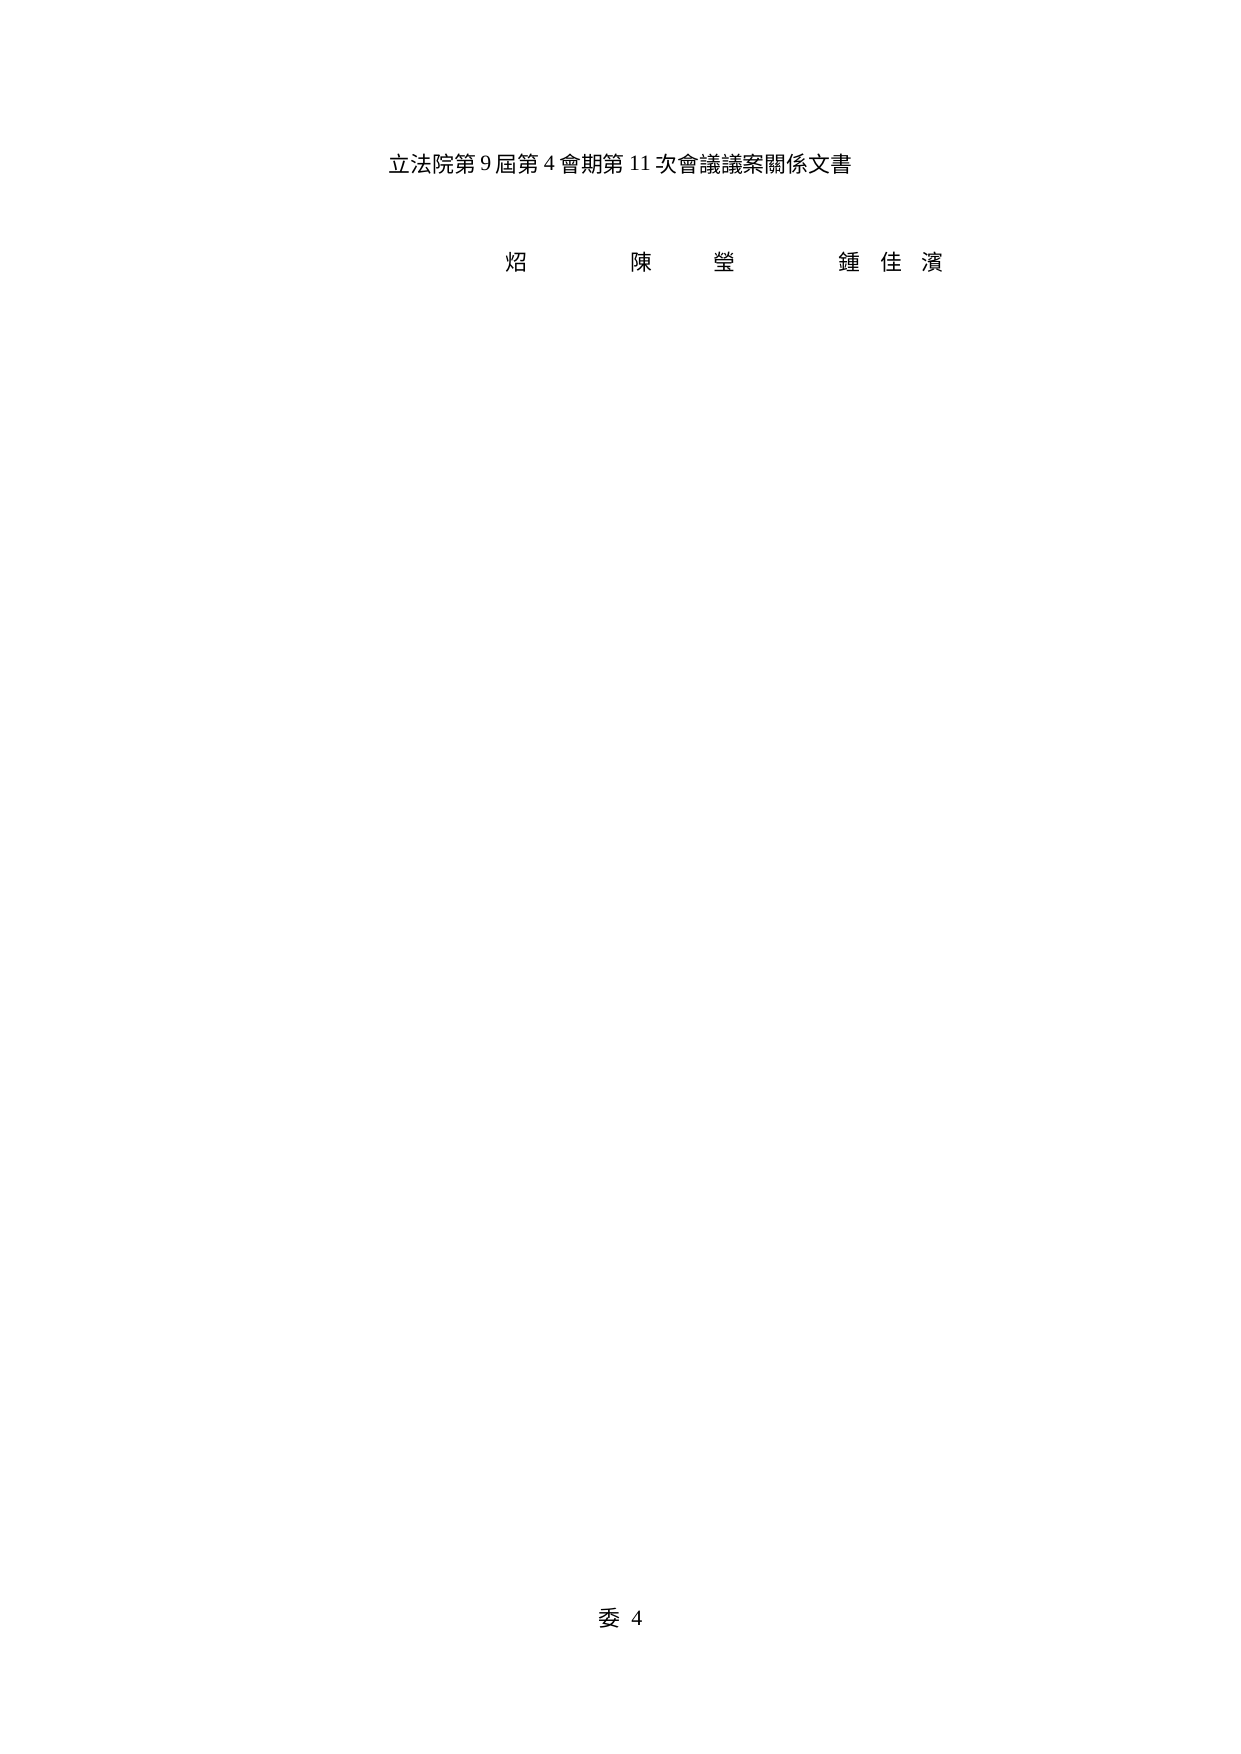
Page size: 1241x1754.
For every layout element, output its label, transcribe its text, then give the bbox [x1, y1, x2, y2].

text 炤 陳 瑩 鍾佳濱 [403, 219, 1012, 281]
